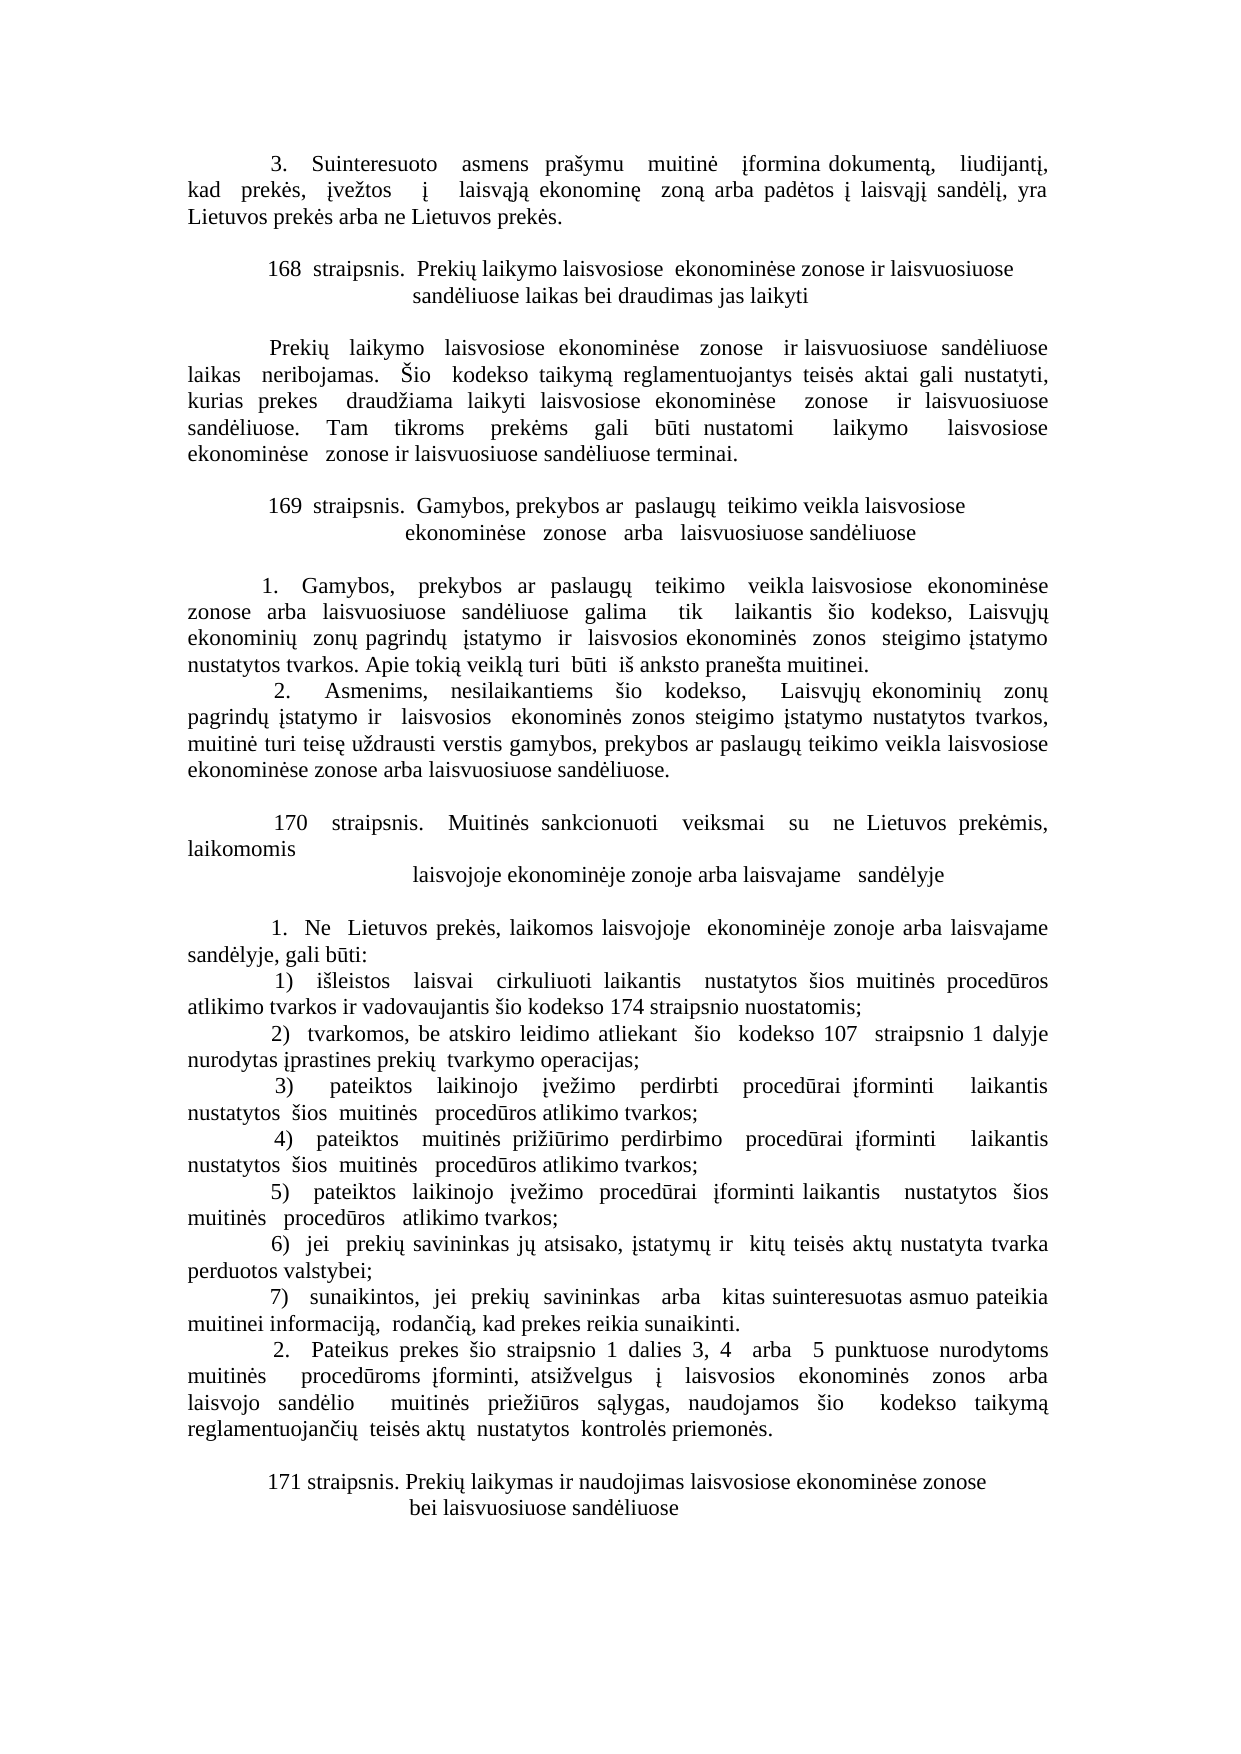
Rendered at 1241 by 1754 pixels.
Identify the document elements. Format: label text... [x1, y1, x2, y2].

text 3) pateiktos laikinojo įvežimo perdirbti procedūrai įforminti laikantis nustatytos šios muitinės procedūros atlikimo tvarkos; [187, 1072, 1050, 1125]
list straipsnis. Gamybos, prekybos ar paslaugų teikimo veikla laisvosiose [268, 493, 1050, 519]
text 6) jei prekių savininkas jų atsisako, įstatymų ir kitų teisės aktų nustatyta tvarka perduotos valstybei; [187, 1231, 1050, 1283]
text 5) pateiktos laikinojo įvežimo procedūrai įforminti laikantis nustatytos šios muitinės procedūros atlikimo tvarkos; [187, 1178, 1050, 1231]
text 170 straipsnis. Muitinės sankcionuoti veiksmai su ne Lietuvos prekėmis, laikomomis [187, 809, 1050, 862]
text 2. Asmenims, nesilaikantiems šio kodekso, Laisvųjų ekonominių zonų pagrindų įstatymo ir laisvosios ekonominės zonos steigimo įstatymo nustatytos tvarkos, muitinė turi teisę uždrausti verstis gamybos, prekybos ar paslaugų teikimo veikla laisvosiose ekonominėse zonose arba laisvuosiuose sandėliuose. [187, 677, 1050, 782]
text sandėliuose laikas bei draudimas jas laikyti [187, 282, 1050, 308]
text 2. Pateikus prekes šio straipsnio 1 dalies 3, 4 arba 5 punktuose nurodytoms muitinės procedūroms įforminti, atsižvelgus į laisvosios ekonominės zonos arba laisvojo sandėlio muitinės priežiūros sąlygas, naudojamos šio kodekso taikymą reglamentuojančių teisės aktų nustatytos kontrolės priemonės. [187, 1336, 1050, 1441]
text 3. Suinteresuoto asmens prašymu muitinė įformina dokumentą, liudijantį, kad prekės, įvežtos į laisvąją ekonominę zoną arba padėtos į laisvąjį sandėlį, yra Lietuvos prekės arba ne Lietuvos prekės. [187, 150, 1050, 229]
text 1. Ne Lietuvos prekės, laikomos laisvojoje ekonominėje zonoje arba laisvajame sandėlyje, gali būti: [187, 914, 1050, 967]
text 4) pateiktos muitinės prižiūrimo perdirbimo procedūrai įforminti laikantis nustatytos šios muitinės procedūros atlikimo tvarkos; [187, 1125, 1050, 1178]
text 168 straipsnis. Prekių laikymo laisvosiose ekonominėse zonose ir laisvuosiuose [187, 255, 1050, 282]
text 2) tvarkomos, be atskiro leidimo atliekant šio kodekso 107 straipsnio 1 dalyje nurodytas įprastines prekių tvarkymo operacijas; [187, 1020, 1050, 1072]
text Prekių laikymo laisvosiose ekonominėse zonose ir laisvuosiuose sandėliuose laikas neribojamas. Šio kodekso taikymą reglamentuojantys teisės aktai gali nustatyti, kurias prekes draudžiama laikyti laisvosiose ekonominėse zonose ir laisvuosiuose sandėliuose. Tam tikroms prekėms gali būti nustatomi laikymo laisvosiose ekonominėse zonose ir laisvuosiuose sandėliuose terminai. [187, 334, 1050, 466]
text 171 straipsnis. Prekių laikymas ir naudojimas laisvosiose ekonominėse zonose [187, 1468, 1050, 1494]
text ekonominėse zonose arba laisvuosiuose sandėliuose [238, 519, 1050, 545]
text 1) išleistos laisvai cirkuliuoti laikantis nustatytos šios muitinės procedūros atlikimo tvarkos ir vadovaujantis šio kodekso 174 straipsnio nuostatomis; [187, 967, 1050, 1020]
text 7) sunaikintos, jei prekių savininkas arba kitas suinteresuotas asmuo pateikia muitinei informaciją, rodančią, kad prekes reikia sunaikinti. [187, 1283, 1050, 1336]
text laisvojoje ekonominėje zonoje arba laisvajame sandėlyje [337, 862, 1050, 888]
text 1. Gamybos, prekybos ar paslaugų teikimo veikla laisvosiose ekonominėse zonose arba laisvuosiuose sandėliuose galima tik laikantis šio kodekso, Laisvųjų ekonominių zonų pagrindų įstatymo ir laisvosios ekonominės zonos steigimo įstatymo nustatytos tvarkos. Apie tokią veiklą turi būti iš anksto pranešta muitinei. [187, 572, 1050, 677]
text bei laisvuosiuose sandėliuose [187, 1494, 1050, 1520]
